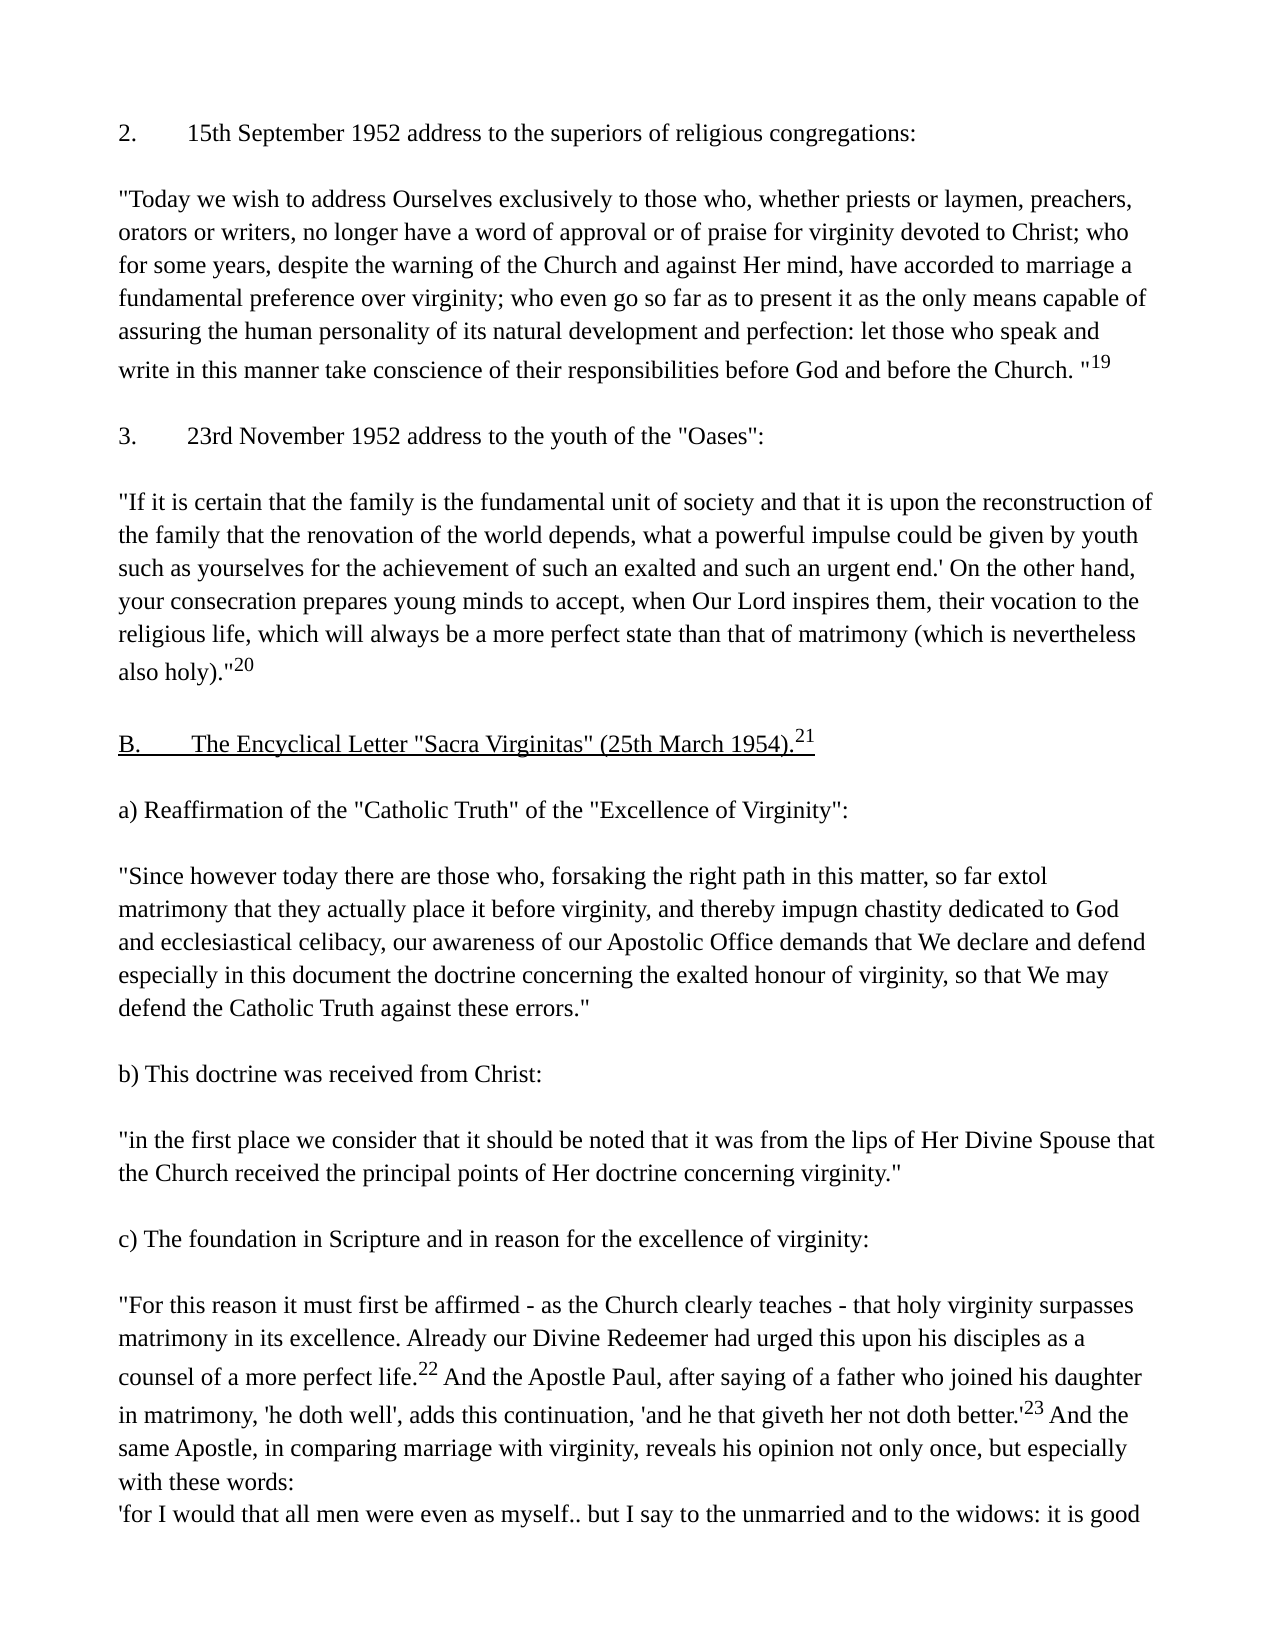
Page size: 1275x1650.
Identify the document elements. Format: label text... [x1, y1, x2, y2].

text 2. 15th September 1952 address to the superiors of religious congregations: "Today we wish to address Ourselves exclusively to those who, whether priests or laymen, preachers, orators or writers, no longer have a word of approval or of praise for virginity devoted to Christ; who for some years, despite the warning of the Church and against Her mind, have accorded to marriage a fundamental preference over virginity; who even go so far as to present it as the only means capable of assuring the human personality of its natural development and perfection: let those who speak and write in this manner take conscience of their responsibilities before God and before the Church. "19 3. 23rd November 1952 address to the youth of the "Oases": "If it is certain that the family is the fundamental unit of society and that it is upon the reconstruction of the family that the renovation of the world depends, what a powerful impulse could be given by youth such as yourselves for the achievement of such an exalted and such an urgent end.' On the other hand, your consecration prepares young minds to accept, when Our Lord inspires them, their vocation to the religious life, which will always be a more perfect state than that of matrimony (which is nevertheless also holy)."20 B. The Encyclical Letter "Sacra Virginitas" (25th March 1954).21 a) Reaffirmation of the "Catholic Truth" of the "Excellence of Virginity": "Since however today there are those who, forsaking the right path in this matter, so far extol matrimony that they actually place it before virginity, and thereby impugn chastity dedicated to God and ecclesiastical celibacy, our awareness of our Apostolic Office demands that We declare and defend especially in this document the doctrine concerning the exalted honour of virginity, so that We may defend the Catholic Truth against these errors." b) This doctrine was received from Christ: "in the first place we consider that it should be noted that it was from the lips of Her Divine Spouse that the Church received the principal points of Her doctrine concerning virginity." c) The foundation in Scripture and in reason for the excellence of virginity: "For this reason it must first be affirmed - as the Church clearly teaches - that holy virginity surpasses matrimony in its excellence. Already our Divine Redeemer had urged this upon his disciples as a counsel of a more perfect life.22 And the Apostle Paul, after saying of a father who joined his daughter in matrimony, 'he doth well', adds this continuation, 'and he that giveth her not doth better.'23 And the same Apostle, in comparing marriage with virginity, reveals his opinion not only once, but especially with these words: 'for I would that all men were even as myself.. but I say to the unmarried and to the widows: it is good [118, 118, 1157, 1528]
